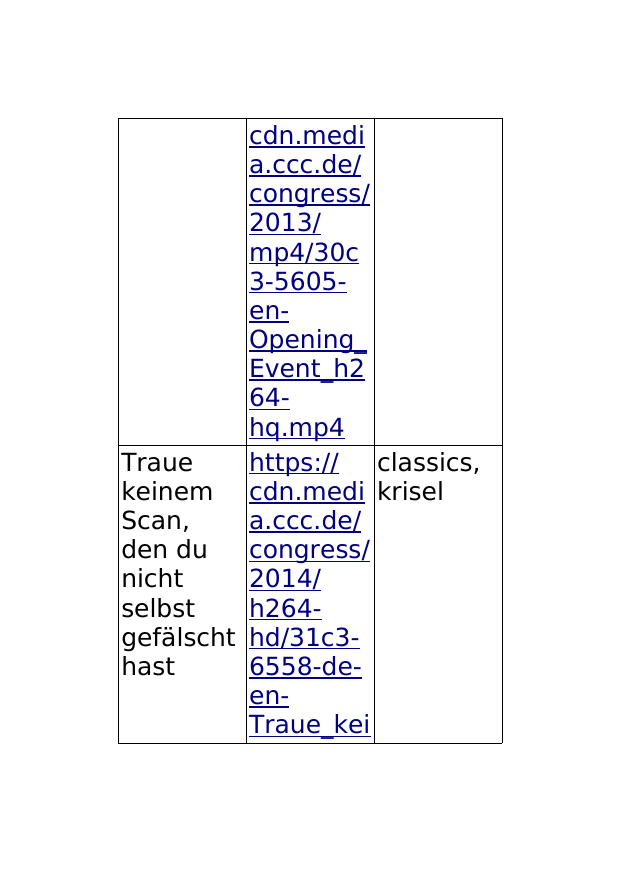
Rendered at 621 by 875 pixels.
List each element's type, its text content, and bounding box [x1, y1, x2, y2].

table_cell https://cdn.media.ccc.de/congress/2014/h264-hd/31c3-6558-de-en-Traue_kei [247, 446, 374, 742]
table_cell [375, 119, 502, 445]
table_cell Traue keinem Scan, den du nicht selbst gefälscht hast [119, 446, 246, 742]
table_cell classics, krisel [375, 446, 502, 742]
table_cell [119, 119, 246, 445]
table_cell cdn.media.ccc.de/congress/2013/mp4/30c3-5605-en-Opening_Event_h264-hq.mp4 [247, 119, 374, 445]
